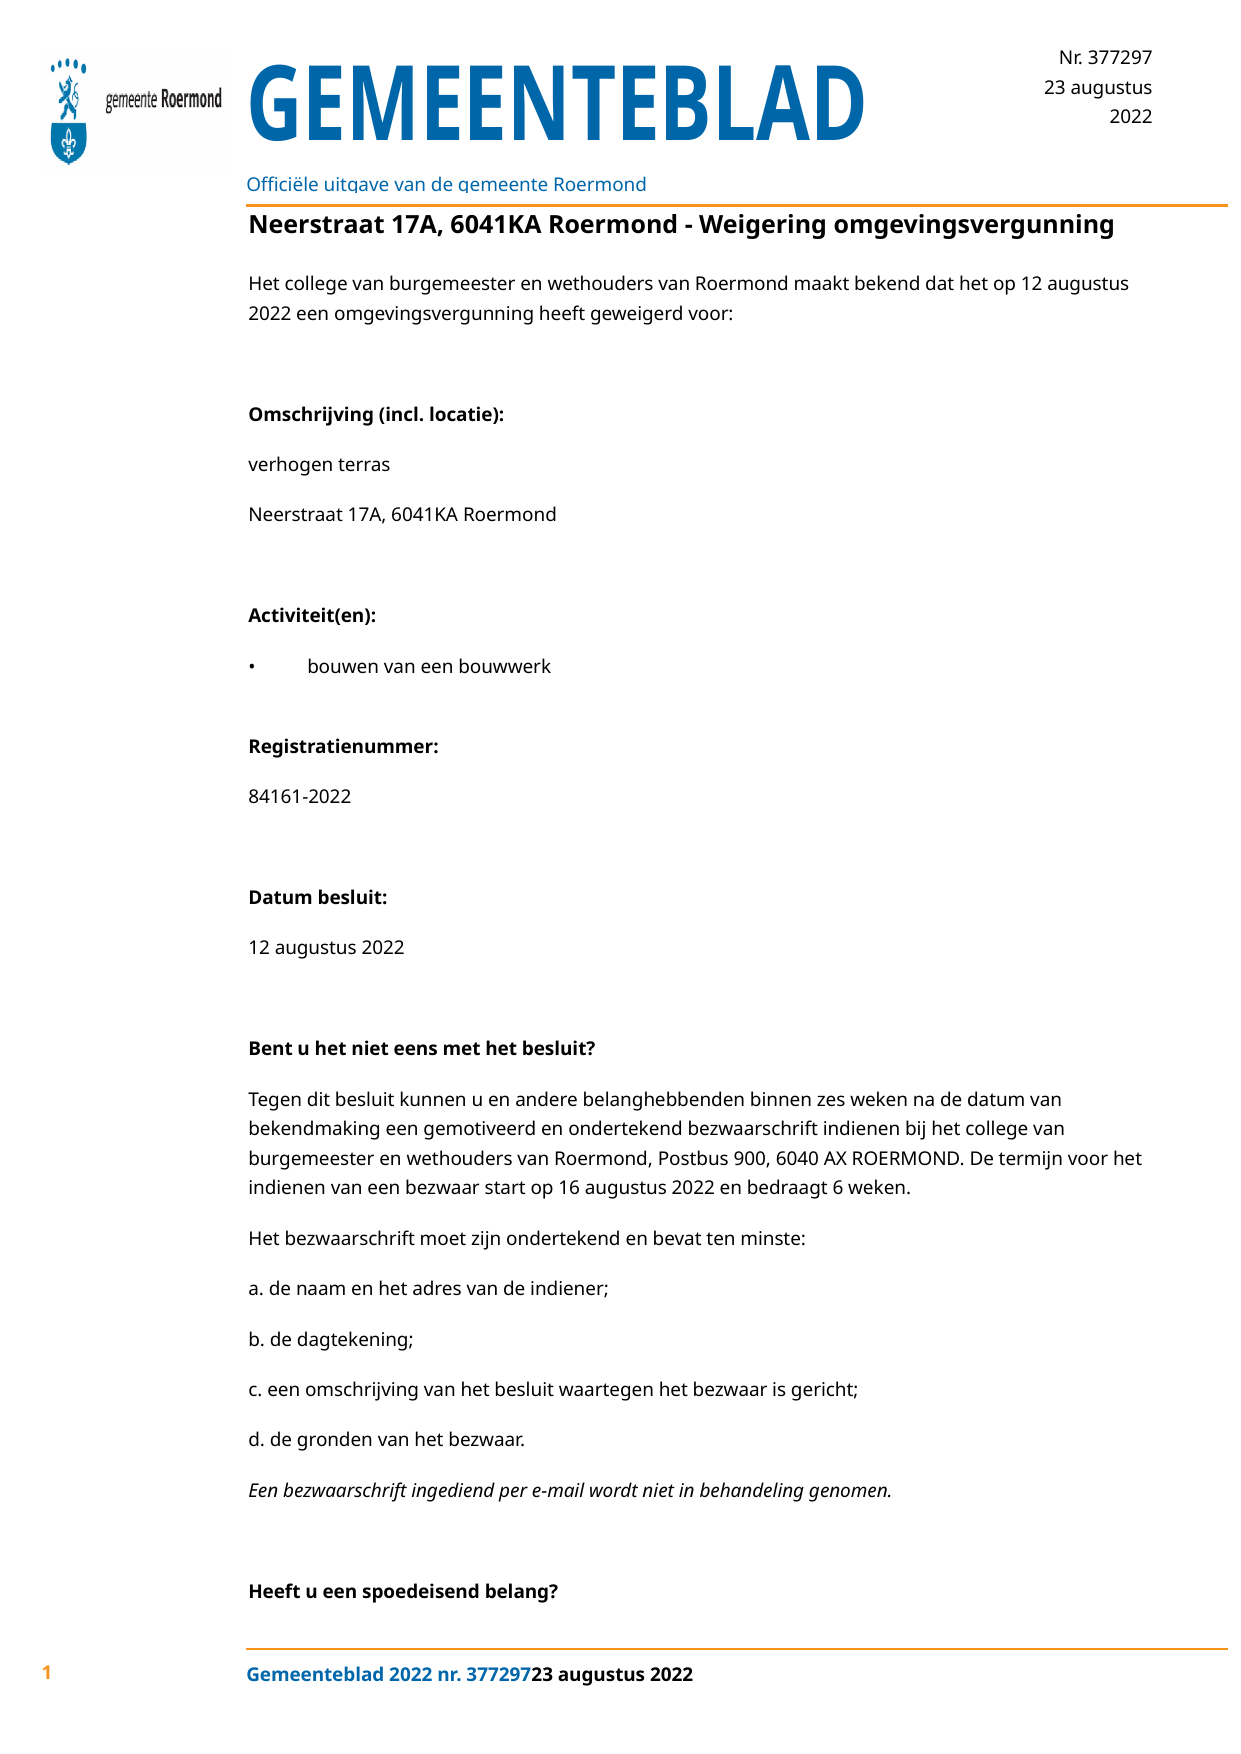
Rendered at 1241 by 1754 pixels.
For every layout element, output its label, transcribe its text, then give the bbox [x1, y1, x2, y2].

text Het college van burgemeester en wethouders van Roermond maakt bekend dat het op 12 augustus 2022 een omgevingsvergunning heeft geweigerd voor: [248, 270, 1152, 326]
text Een bezwaarschrift ingediend per e-mail wordt niet in behandeling genomen. [248, 1477, 1152, 1503]
text Het bezwaarschrift moet zijn ondertekend en bevat ten minste: [248, 1225, 1152, 1251]
text 84161-2022 [248, 783, 1152, 809]
text Tegen dit besluit kunnen u en andere belanghebbenden binnen zes weken na de datum van bekendmaking een gemotiveerd en ondertekend bezwaarschrift indienen bij het college van burgemeester en wethouders van Roermond, Postbus 900, 6040 AX ROERMOND. De termijn voor het indienen van een bezwaar start op 16 augustus 2022 en bedraagt 6 weken. [248, 1086, 1152, 1200]
text Omschrijving (incl. locatie): [248, 401, 1152, 426]
text Heeft u een spoedeisend belang? [248, 1578, 1152, 1603]
text Neerstraat 17A, 6041KA Roermond - Weigering omgevingsvergunning [248, 207, 1152, 241]
text c. een omschrijving van het besluit waartegen het bezwaar is gericht; [248, 1376, 1152, 1402]
text verhogen terras [248, 451, 1152, 477]
list bouwen van een bouwwerk [248, 653, 1152, 678]
text d. de gronden van het bezwaar. [248, 1427, 1152, 1452]
text 12 augustus 2022 [248, 934, 1152, 960]
text b. de dagtekening; [248, 1326, 1152, 1351]
text a. de naam en het adres van de indiener; [248, 1275, 1152, 1301]
text Neerstraat 17A, 6041KA Roermond [248, 502, 1152, 527]
text Registratienummer: [248, 733, 1152, 758]
picture [41, 47, 231, 172]
text Datum besluit: [248, 884, 1152, 910]
text Bent u het niet eens met het besluit? [248, 1035, 1152, 1061]
text Activiteit(en): [248, 602, 1152, 628]
